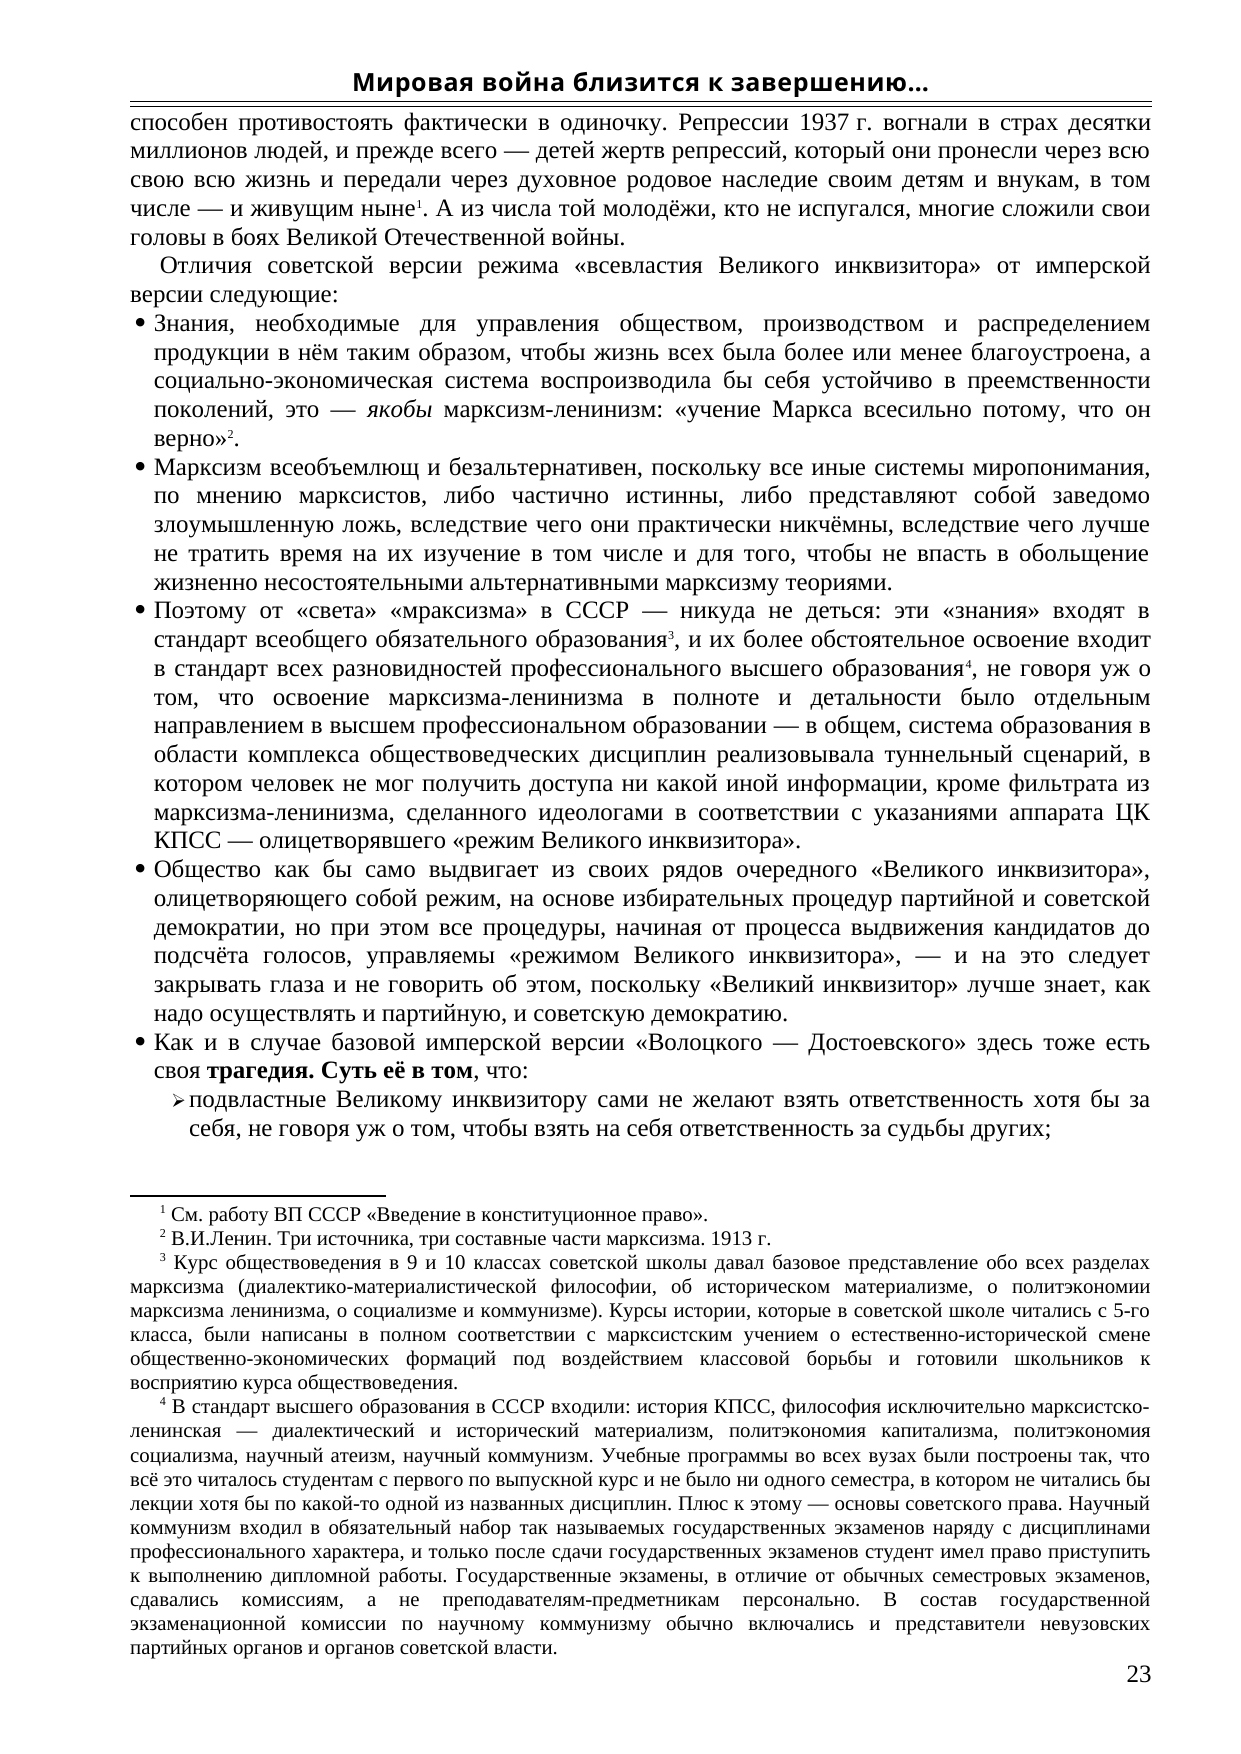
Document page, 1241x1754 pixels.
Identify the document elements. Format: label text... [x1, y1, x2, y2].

list Поэтому от «света» «мраксизма» в СССР — никуда не деться: эти «знания» входят в стандарт всеобщего обязательного образования, и их более обстоятельное освоение входит в стандарт всех разновидностей профессионального высшего образования, не говоря уж о том, что освоение марксизма-ленинизма в полноте и детальности было отдельным направлением в высшем профессиональном образовании — в общем, система образования в области комплекса обществоведческих дисциплин реализовывала туннельный сценарий, в котором человек не мог получить доступа ни какой иной информации, кроме фильтрата из марксизма-ленинизма, сделанного идеологами в соответствии с указаниями аппарата ЦК КПСС — олицетворявшего «режим Великого инквизитора». [136, 595, 1152, 854]
text См. работу ВП СССР «Введение в конституционное право». [130, 1202, 1152, 1226]
list Знания, необходимые для управления обществом, производством и распределением продукции в нём таким образом, чтобы жизнь всех была более или менее благоустроена, а социально-экономическая система воспроизводила бы себя устойчиво в преемственности поколений, это — якобы марксизм-ленинизм: «учение Маркса всесильно потому, что он верно». [136, 308, 1152, 452]
text способен противостоять фактически в одиночку. Репрессии 1937 г. вогнали в страх десятки миллионов людей, и прежде всего — детей жертв репрессий, который они пронесли через всю свою всю жизнь и передали через духовное родовое наследие своим детям и внукам, в том числе — и живущим ныне. А из числа той молодёжи, кто не испугался, многие сложили свои головы в боях Великой Отечественной войны. [130, 107, 1152, 250]
list В стандарт высшего образования в СССР входили: история КПСС, философия исключительно марксистско-ленинская — диалектический и исторический материализм, политэкономия капитализма, политэкономия социализма, научный атеизм, научный коммунизм. Учебные программы во всех вузах были построены так, что всё это читалось студентам с первого по выпускной курс и не было ни одного семестра, в котором не читались бы лекции хотя бы по какой-то одной из названных дисциплин. Плюс к этому — основы советского права. Научный коммунизм входил в обязательный набор так называемых государственных экзаменов наряду с дисциплинами профессионального характера, и только после сдачи государственных экзаменов студент имел право приступить к выполнению дипломной работы. Государственные экзамены, в отличие от обычных семестровых экзаменов, сдавались комиссиям, а не преподавателям-предметникам персонально. В состав государственной экзаменационной комиссии по научному коммунизму обычно включались и представители невузовских партийных органов и органов советской власти. [130, 1394, 1152, 1659]
text Отличия советской версии режима «всевластия Великого инквизитора» от имперской версии следующие: [130, 250, 1152, 308]
list Как и в случае базовой имперской версии «Волоцкого — Достоевского» здесь тоже есть своя трагедия. Суть её в том, что: [136, 1027, 1152, 1084]
list Общество как бы само выдвигает из своих рядов очередного «Великого инквизитора», олицетворяющего собой режим, на основе избирательных процедур партийной и советской демократии, но при этом все процедуры, начиная от процесса выдвижения кандидатов до подсчёта голосов, управляемы «режимом Великого инквизитора», — и на это следует закрывать глаза и не говорить об этом, поскольку «Великий инквизитор» лучше знает, как надо осуществлять и партийную, и советскую демократию. [136, 854, 1152, 1027]
list В.И.Ленин. Три источника, три составные части марксизма. 1913 г. [130, 1226, 1152, 1250]
list Курс обществоведения в 9 и 10 классах советской школы давал базовое представление обо всех разделах марксизма (диалектико-материалистической философии, об историческом материализме, о политэкономии марксизма ленинизма, о социализме и коммунизме). Курсы истории, которые в советской школе читались с 5-го класса, были написаны в полном соответствии с марксистским учением о естественно-исторической смене общественно-экономических формаций под воздействием классовой борьбы и готовили школьников к восприятию курса обществоведения. [130, 1250, 1152, 1394]
list Марксизм всеобъемлющ и безальтернативен, поскольку все иные системы миропонимания, по мнению марксистов, либо частично истинны, либо представляют собой заведомо злоумышленную ложь, вследствие чего они практически никчёмны, вследствие чего лучше не тратить время на их изучение в том числе и для того, чтобы не впасть в обольщение жизненно несостоятельными альтернативными марксизму теориями. [136, 452, 1152, 595]
list подвластные Великому инквизитору сами не желают взять ответственность хотя бы за себя, не говоря уж о том, чтобы взять на себя ответственность за судьбы других; [171, 1084, 1152, 1142]
